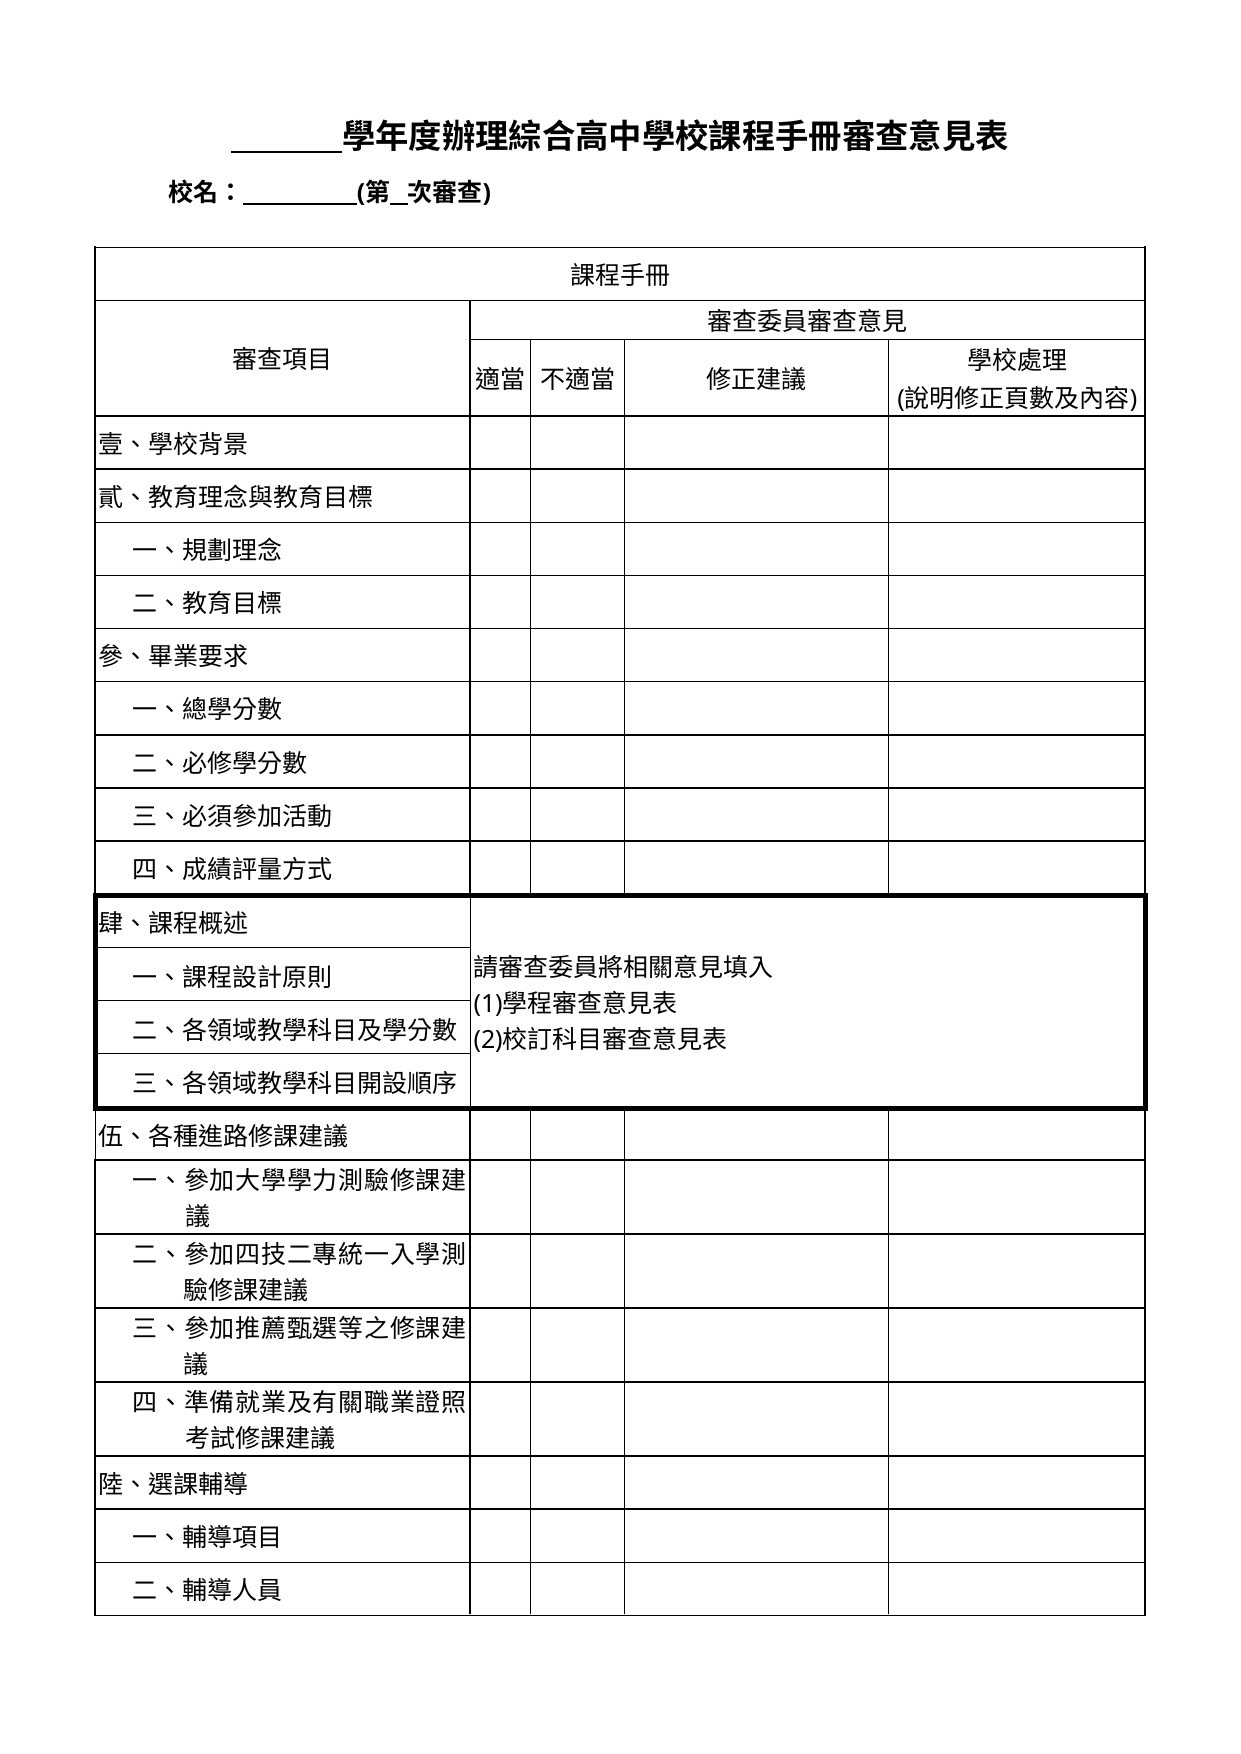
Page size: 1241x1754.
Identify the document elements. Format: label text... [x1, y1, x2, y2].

table_cell 三、必須參加活動 [96, 789, 469, 840]
table_cell [889, 682, 1144, 734]
table_cell [625, 736, 888, 787]
table_cell 修正建議 [625, 340, 888, 415]
table_cell 參、畢業要求 [96, 629, 469, 681]
table_cell 二、教育目標 [96, 576, 469, 628]
table_cell [625, 1161, 888, 1233]
table_cell [471, 682, 530, 734]
table_cell [531, 523, 624, 574]
table_cell 貳、教育理念與教育目標 [96, 470, 469, 521]
table_cell [471, 1161, 530, 1233]
table_cell [889, 1563, 1144, 1614]
table_cell 一、輔導項目 [96, 1510, 469, 1561]
table_cell [889, 470, 1144, 521]
table_cell 審查項目 [96, 301, 469, 415]
table_cell [625, 1510, 888, 1561]
table_cell [889, 1235, 1144, 1307]
table_cell 二、必修學分數 [96, 736, 469, 787]
table_cell [471, 789, 530, 840]
table_cell [531, 789, 624, 840]
table_cell [471, 1309, 530, 1381]
table_cell 四、成績評量方式 [96, 842, 469, 893]
table_cell 二、輔導人員 [96, 1563, 469, 1614]
table_cell [531, 1563, 624, 1614]
table_cell 一、總學分數 [96, 682, 469, 734]
table_cell [471, 576, 530, 628]
table_cell [625, 470, 888, 521]
table_cell [531, 1510, 624, 1561]
table_cell 二、各領域教學科目及學分數 [98, 1001, 470, 1053]
table_cell [531, 1111, 624, 1159]
table_cell [625, 417, 888, 468]
table_cell [889, 1457, 1144, 1508]
table_cell 二、參加四技二專統一入學測驗修課建議 [96, 1235, 469, 1307]
table_cell 肆、課程概述 [98, 898, 470, 946]
table_cell [531, 417, 624, 468]
table_cell [471, 1111, 530, 1159]
table_cell [531, 1235, 624, 1307]
table_cell [531, 576, 624, 628]
table_cell [471, 842, 530, 893]
table_cell [531, 1383, 624, 1455]
table_cell 一、課程設計原則 [98, 948, 470, 999]
table_cell 審查委員審查意見 [471, 301, 1144, 338]
table_cell 請審查委員將相關意見填入 (1)學程審查意見表 (2)校訂科目審查意見表 [471, 898, 1143, 1106]
table_cell [471, 736, 530, 787]
table_cell 壹、學校背景 [96, 417, 469, 468]
table_cell [471, 470, 530, 521]
table_cell 學校處理 (說明修正頁數及內容) [889, 340, 1144, 415]
table_cell 三、參加推薦甄選等之修課建議 [96, 1309, 469, 1381]
subtitle 校名： (第 次審查) [118, 171, 1122, 209]
table_cell [625, 576, 888, 628]
table_cell [889, 576, 1144, 628]
table_cell [889, 789, 1144, 840]
table_cell [889, 842, 1144, 893]
table_cell [471, 417, 530, 468]
table_cell [531, 1457, 624, 1508]
table_cell [889, 629, 1144, 681]
table_cell [625, 1563, 888, 1614]
table_cell [625, 1383, 888, 1455]
table_cell [471, 629, 530, 681]
table_cell 一、參加大學學力測驗修課建議 [96, 1161, 469, 1233]
table_cell [531, 470, 624, 521]
table_cell [625, 1235, 888, 1307]
table_cell 不適當 [531, 340, 624, 415]
table_cell [471, 1235, 530, 1307]
table_cell [889, 736, 1144, 787]
table_cell [531, 1309, 624, 1381]
table_cell [625, 1457, 888, 1508]
table_cell 適當 [471, 340, 530, 415]
subtitle 學年度辦理綜合高中學校課程手冊審查意見表 [118, 96, 1122, 171]
table_cell [889, 1510, 1144, 1561]
table_cell [471, 1383, 530, 1455]
table_cell [889, 1309, 1144, 1381]
table_cell [471, 523, 530, 574]
table_cell [889, 417, 1144, 468]
table_cell 陸、選課輔導 [96, 1457, 469, 1508]
table_cell 三、各領域教學科目開設順序 [98, 1054, 470, 1106]
table_cell [531, 682, 624, 734]
table_cell [531, 1161, 624, 1233]
table_cell [531, 629, 624, 681]
table_cell [625, 682, 888, 734]
table_cell [625, 629, 888, 681]
table_cell [531, 736, 624, 787]
table_cell [531, 842, 624, 893]
table_cell [889, 1383, 1144, 1455]
table_cell [471, 1457, 530, 1508]
table_cell [471, 1563, 530, 1614]
table_cell [889, 523, 1144, 574]
table_cell [889, 1111, 1144, 1159]
table_cell 一、規劃理念 [96, 523, 469, 574]
table_cell 四、準備就業及有關職業證照考試修課建議 [96, 1383, 469, 1455]
table_cell [625, 1309, 888, 1381]
table_cell 伍、各種進路修課建議 [96, 1111, 469, 1159]
table_cell [625, 789, 888, 840]
table_cell [625, 1111, 888, 1159]
table_cell [625, 523, 888, 574]
table_cell [889, 1161, 1144, 1233]
table_cell [625, 842, 888, 893]
table_cell [471, 1510, 530, 1561]
table_header 課程手冊 [96, 248, 1144, 299]
